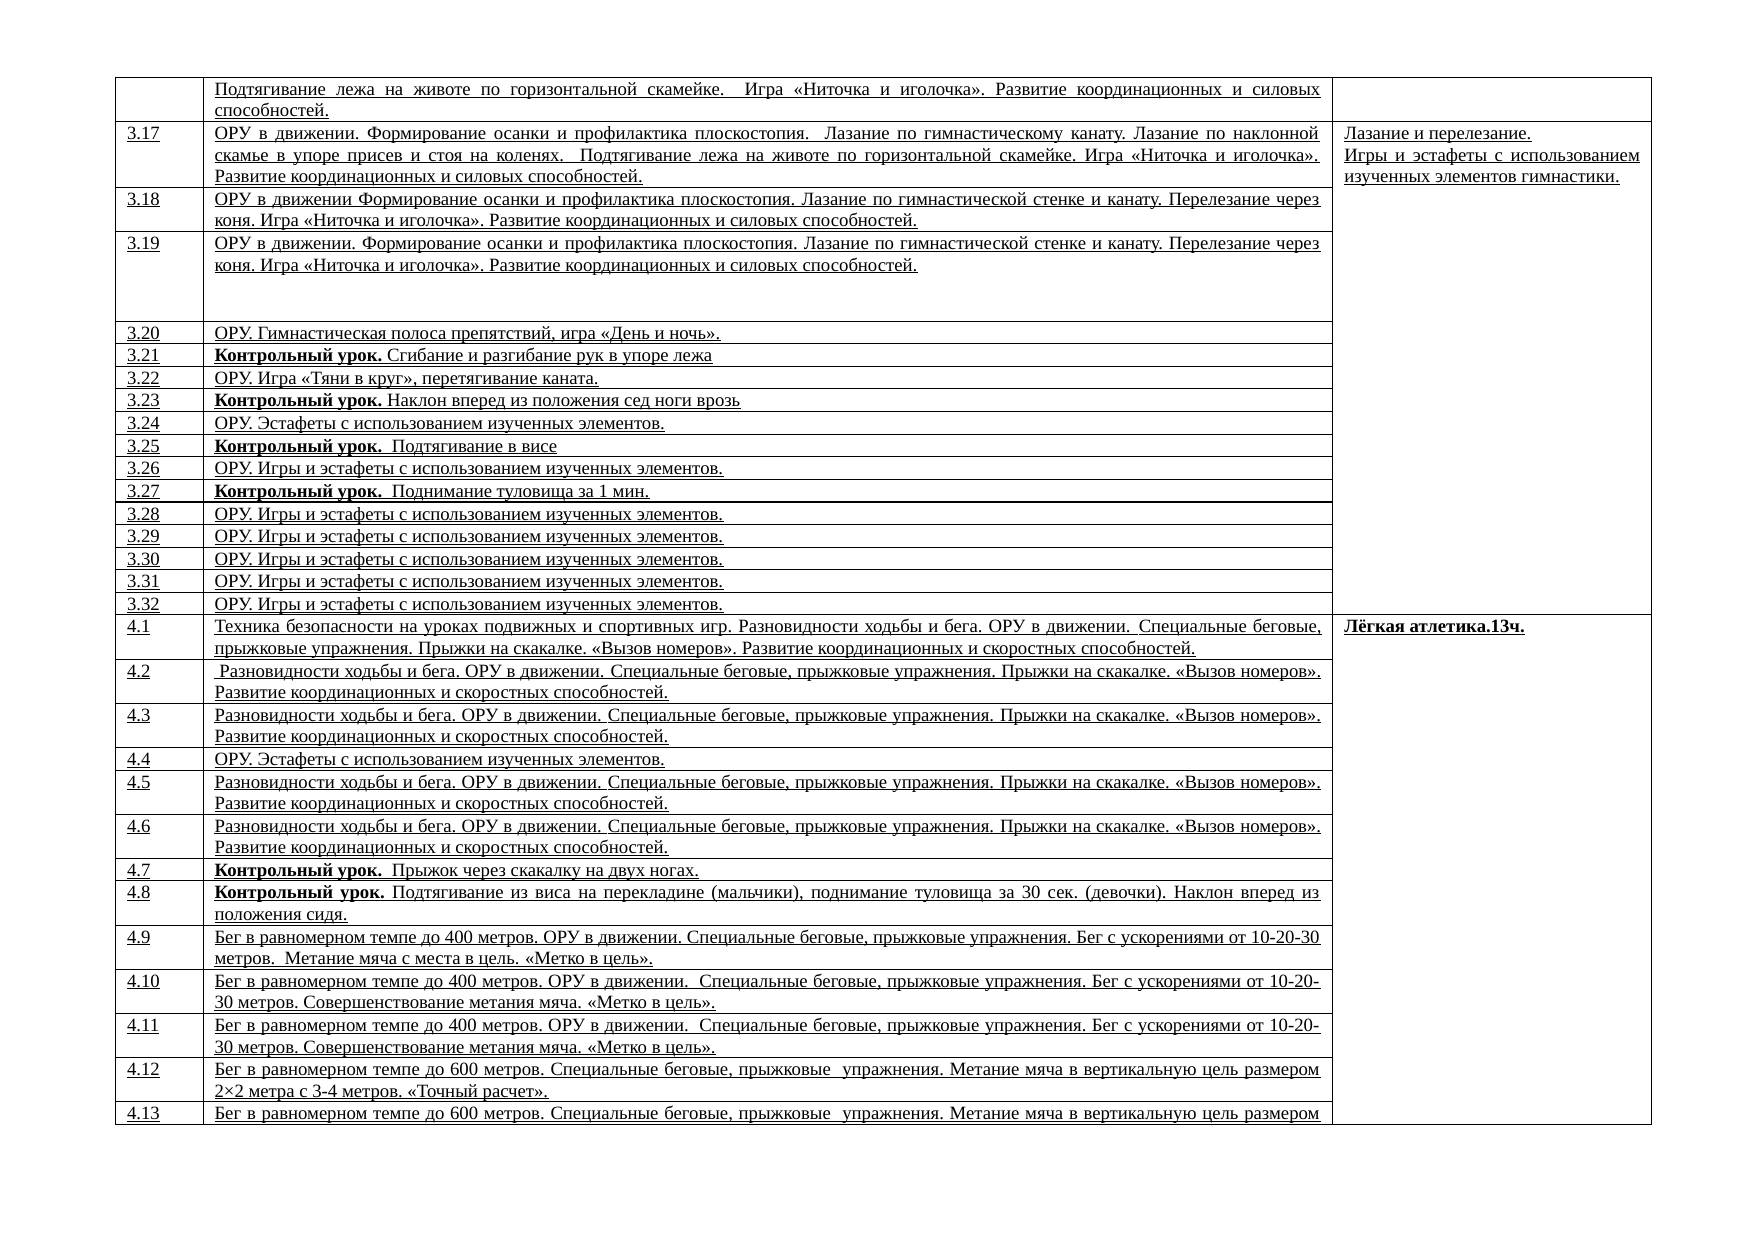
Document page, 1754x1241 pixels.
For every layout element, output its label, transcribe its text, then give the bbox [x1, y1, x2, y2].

table_cell ОРУ. Игры и эстафеты с использованием изученных элементов. [204, 548, 1332, 569]
table_cell 3.18 [116, 188, 203, 231]
table_cell [116, 78, 203, 121]
table_cell Контрольный урок. Наклон вперед из положения сед ноги врозь [204, 389, 1332, 411]
table_cell Разновидности ходьбы и бега. ОРУ в движении. Специальные беговые, прыжковые упражнения. Прыжки на скакалке. «Вызов номеров». Развитие координационных и скоростных способностей. [204, 660, 1332, 703]
table_cell Бег в равномерном темпе до 400 метров. ОРУ в движении. Специальные беговые, прыжковые упражнения. Бег с ускорениями от 10-20-30 метров. Совершенствование метания мяча. «Метко в цель». [204, 1014, 1332, 1057]
table_cell 3.17 [116, 122, 203, 187]
table_cell Разновидности ходьбы и бега. ОРУ в движении. Специальные беговые, прыжковые упражнения. Прыжки на скакалке. «Вызов номеров». Развитие координационных и скоростных способностей. [204, 815, 1332, 858]
table_cell Лёгкая атлетика.13ч. [1333, 615, 1651, 1124]
table_cell 3.27 [116, 480, 203, 501]
table_cell 4.13 [116, 1102, 203, 1124]
table_cell 4.2 [116, 660, 203, 703]
table_cell 4.7 [116, 859, 203, 880]
table_cell ОРУ. Игры и эстафеты с использованием изученных элементов. [204, 503, 1332, 524]
table_cell ОРУ. Игра «Тяни в круг», перетягивание каната. [204, 367, 1332, 388]
table_cell Бег в равномерном темпе до 400 метров. ОРУ в движении. Специальные беговые, прыжковые упражнения. Бег с ускорениями от 10-20-30 метров. Совершенствование метания мяча. «Метко в цель». [204, 970, 1332, 1013]
table_cell Техника безопасности на уроках подвижных и спортивных игр. Разновидности ходьбы и бега. ОРУ в движении. Специальные беговые, прыжковые упражнения. Прыжки на скакалке. «Вызов номеров». Развитие координационных и скоростных способностей. [204, 615, 1332, 658]
table_cell 3.19 [116, 232, 203, 321]
table_cell 3.32 [116, 593, 203, 614]
table_cell Контрольный урок. Прыжок через скакалку на двух ногах. [204, 859, 1332, 880]
table_cell ОРУ. Гимнастическая полоса препятствий, игра «День и ночь». [204, 322, 1332, 343]
table_cell Контрольный урок. Сгибание и разгибание рук в упоре лежа [204, 344, 1332, 366]
table_cell 3.31 [116, 570, 203, 592]
table_cell 3.26 [116, 457, 203, 479]
table_cell 4.6 [116, 815, 203, 858]
table_cell 3.28 [116, 503, 203, 524]
table_cell ОРУ в движении. Формирование осанки и профилактика плоскостопия. Лазание по гимнастической стенке и канату. Перелезание через коня. Игра «Ниточка и иголочка». Развитие координационных и силовых способностей. [204, 232, 1332, 321]
table_cell Контрольный урок. Поднимание туловища за 1 мин. [204, 480, 1332, 501]
table_cell 3.30 [116, 548, 203, 569]
table_cell Бег в равномерном темпе до 600 метров. Специальные беговые, прыжковые упражнения. Метание мяча в вертикальную цель размером 2×2 метра с 3-4 метров. «Точный расчет». [204, 1058, 1332, 1101]
table_cell Бег в равномерном темпе до 600 метров. Специальные беговые, прыжковые упражнения. Метание мяча в вертикальную цель размером [204, 1102, 1332, 1124]
table_cell 3.22 [116, 367, 203, 388]
table_cell ОРУ. Игры и эстафеты с использованием изученных элементов. [204, 457, 1332, 479]
table_cell Разновидности ходьбы и бега. ОРУ в движении. Специальные беговые, прыжковые упражнения. Прыжки на скакалке. «Вызов номеров». Развитие координационных и скоростных способностей. [204, 771, 1332, 814]
table_cell ОРУ. Эстафеты с использованием изученных элементов. [204, 748, 1332, 769]
table_cell 3.25 [116, 435, 203, 456]
table_cell 4.5 [116, 771, 203, 814]
table_cell 3.29 [116, 525, 203, 547]
table_cell 3.20 [116, 322, 203, 343]
table_cell ОРУ в движении Формирование осанки и профилактика плоскостопия. Лазание по гимнастической стенке и канату. Перелезание через коня. Игра «Ниточка и иголочка». Развитие координационных и силовых способностей. [204, 188, 1332, 231]
table_cell 4.12 [116, 1058, 203, 1101]
table_cell 4.10 [116, 970, 203, 1013]
table_cell Подтягивание лежа на животе по горизонтальной скамейке. Игра «Ниточка и иголочка». Развитие координационных и силовых способностей. [204, 78, 1332, 121]
table_cell Бег в равномерном темпе до 400 метров. ОРУ в движении. Специальные беговые, прыжковые упражнения. Бег с ускорениями от 10-20-30 метров. Метание мяча с места в цель. «Метко в цель». [204, 926, 1332, 969]
table_cell 4.8 [116, 881, 203, 924]
table_cell 3.23 [116, 389, 203, 411]
table_cell ОРУ в движении. Формирование осанки и профилактика плоскостопия. Лазание по гимнастическому канату. Лазание по наклонной скамье в упоре присев и стоя на коленях. Подтягивание лежа на животе по горизонтальной скамейке. Игра «Ниточка и иголочка». Развитие координационных и силовых способностей. [204, 122, 1332, 187]
table_cell ОРУ. Эстафеты с использованием изученных элементов. [204, 412, 1332, 433]
table_cell 4.11 [116, 1014, 203, 1057]
table_cell Разновидности ходьбы и бега. ОРУ в движении. Специальные беговые, прыжковые упражнения. Прыжки на скакалке. «Вызов номеров». Развитие координационных и скоростных способностей. [204, 704, 1332, 747]
table_cell Лазание и перелезание. Игры и эстафеты с использованием изученных элементов гимнастики. [1333, 122, 1651, 614]
table_cell 4.4 [116, 748, 203, 769]
table_cell Контрольный урок. Подтягивание в висе [204, 435, 1332, 456]
table_cell ОРУ. Игры и эстафеты с использованием изученных элементов. [204, 593, 1332, 614]
table_cell 4.3 [116, 704, 203, 747]
table_cell ОРУ. Игры и эстафеты с использованием изученных элементов. [204, 570, 1332, 592]
table_cell 4.9 [116, 926, 203, 969]
table_cell ОРУ. Игры и эстафеты с использованием изученных элементов. [204, 525, 1332, 547]
table_cell 3.24 [116, 412, 203, 433]
table_cell Контрольный урок. Подтягивание из виса на перекладине (мальчики), поднимание туловища за 30 сек. (девочки). Наклон вперед из положения сидя. [204, 881, 1332, 924]
table_cell [1333, 78, 1651, 121]
table_cell 3.21 [116, 344, 203, 366]
table_cell 4.1 [116, 615, 203, 658]
